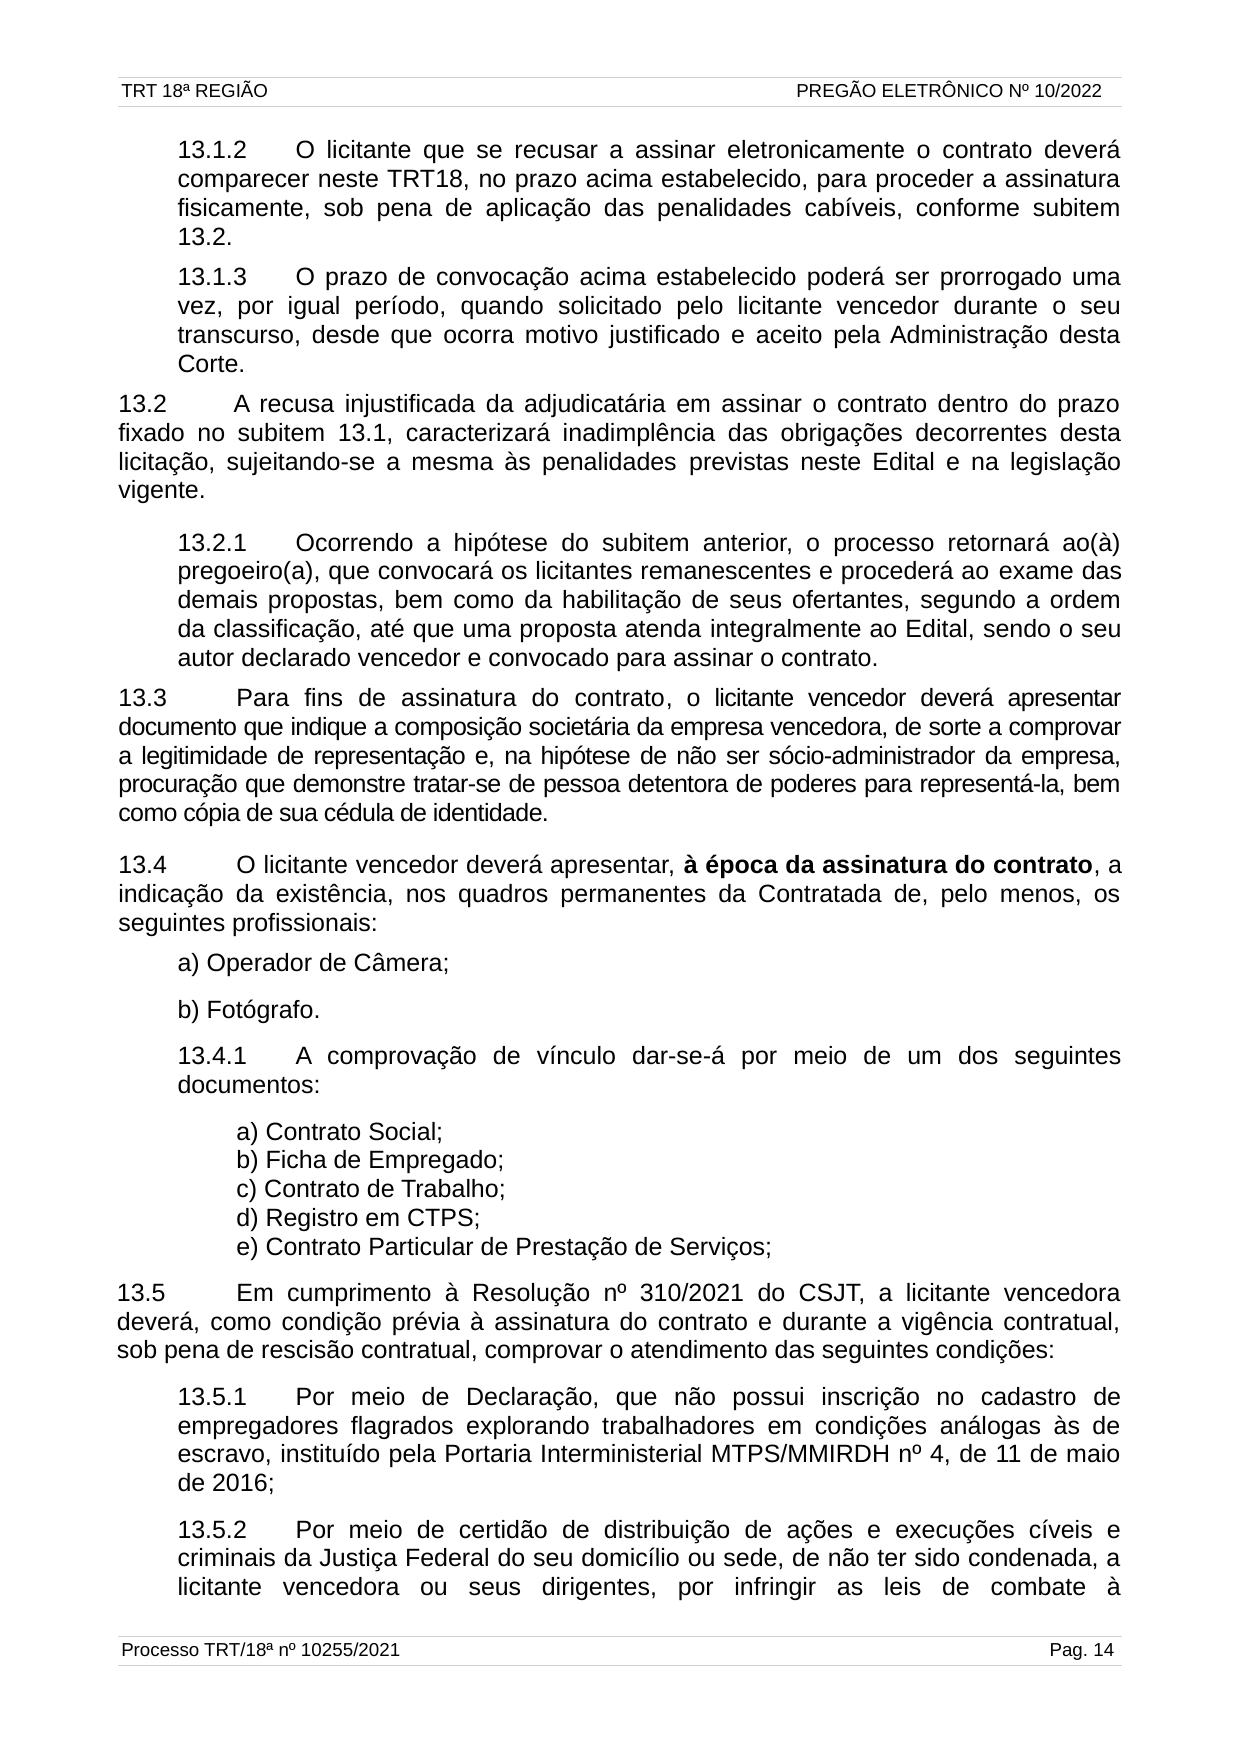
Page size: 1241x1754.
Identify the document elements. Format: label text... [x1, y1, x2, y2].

text a) Contrato Social; [236, 1117, 1122, 1145]
text c) Contrato de Trabalho; [236, 1174, 1122, 1203]
text 13.5 Em cumprimento à Resolução nº 310/2021 do CSJT, a licitante vencedora deverá, como condição prévia à assinatura do contrato e durante a vigência contratual, sob pena de rescisão contratual, comprovar o atendimento das seguintes condições: [117, 1278, 1122, 1364]
text 13.5.2 Por meio de certidão de distribuição de ações e execuções cíveis e criminais da Justiça Federal do seu domicílio ou sede, de não ter sido condenada, a licitante vencedora ou seus dirigentes, por infringir as leis de combate à [177, 1515, 1122, 1601]
text 13.3 Para fins de assinatura do contrato, o licitante vencedor deverá apresentar documento que indique a composição societária da empresa vencedora, de sorte a comprovar a legitimidade de representação e, na hipótese de não ser sócio-administrador da empresa, procuração que demonstre tratar-se de pessoa detentora de poderes para representá-la, bem como cópia de sua cédula de identidade. [118, 683, 1122, 827]
text 13.4.1 A comprovação de vínculo dar-se-á por meio de um dos seguintes documentos: [177, 1041, 1122, 1099]
list 13.2.1 Ocorrendo a hipótese do subitem anterior, o processo retornará ao(à) pregoeiro(a), que convocará os licitantes remanescentes e procederá ao exame das demais propostas, bem como da habilitação de seus ofertantes, segundo a ordem da classificação, até que uma proposta atenda integralmente ao Edital, sendo o seu autor declarado vencedor e convocado para assinar o contrato. [177, 528, 1122, 671]
text 13.5.1 Por meio de Declaração, que não possui inscrição no cadastro de empregadores flagrados explorando trabalhadores em condições análogas às de escravo, instituído pela Portaria Interministerial MTPS/MMIRDH nº 4, de 11 de maio de 2016; [177, 1382, 1122, 1497]
list 13.1.2 O licitante que se recusar a assinar eletronicamente o contrato deverá comparecer neste TRT18, no prazo acima estabelecido, para proceder a assinatura fisicamente, sob pena de aplicação das penalidades cabíveis, conforme subitem 13.2. [177, 136, 1122, 251]
text e) Contrato Particular de Prestação de Serviços; [236, 1232, 1122, 1260]
text a) Operador de Câmera; [177, 948, 1122, 977]
text d) Registro em CTPS; [236, 1203, 1122, 1232]
text b) Ficha de Empregado; [236, 1145, 1122, 1174]
list 13.1.3 O prazo de convocação acima estabelecido poderá ser prorrogado uma vez, por igual período, quando solicitado pelo licitante vencedor durante o seu transcurso, desde que ocorra motivo justificado e aceito pela Administração desta Corte. [177, 262, 1122, 377]
text 13.2 A recusa injustificada da adjudicatária em assinar o contrato dentro do prazo fixado no subitem 13.1, caracterizará inadimplência das obrigações decorrentes desta licitação, sujeitando-se a mesma às penalidades previstas neste Edital e na legislação vigente. [118, 389, 1122, 504]
text b) Fotógrafo. [177, 995, 1122, 1024]
text 13.4 O licitante vencedor deverá apresentar, à época da assinatura do contrato, a indicação da existência, nos quadros permanentes da Contratada de, pelo menos, os seguintes profissionais: [118, 850, 1122, 937]
